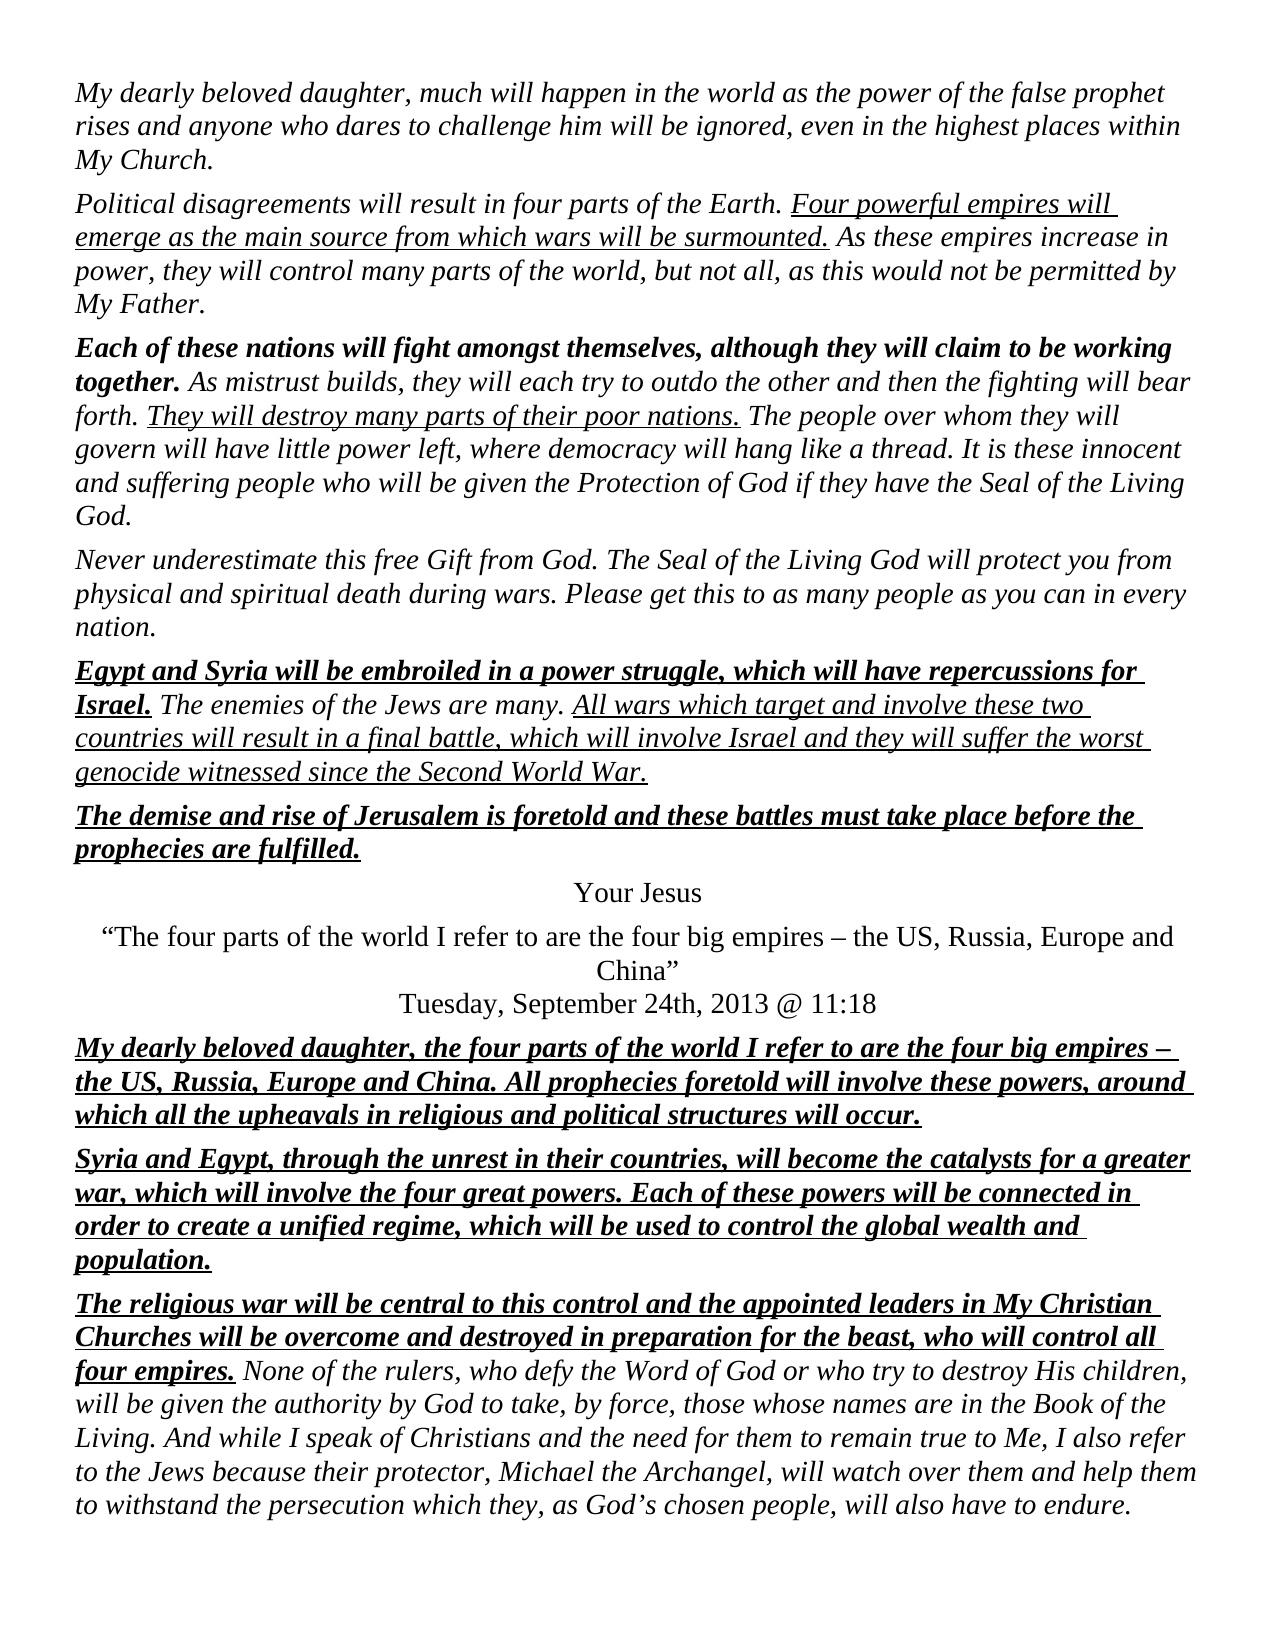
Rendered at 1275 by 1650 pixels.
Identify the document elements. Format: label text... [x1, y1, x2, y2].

text Political disagreements will result in four parts of the Earth. Four powerful empires will emerge as the main source from which wars will be surmounted. As these empires increase in power, they will control many parts of the world, but not all, as this would not be permitted by My Father. [75, 186, 1200, 320]
text Each of these nations will fight amongst themselves, although they will claim to be working together. As mistrust builds, they will each try to outdo the other and then the fighting will bear forth. They will destroy many parts of their poor nations. The people over whom they will govern will have little power left, where democracy will hang like a thread. It is these innocent and suffering people who will be given the Protection of God if they have the Seal of the Living God. [75, 331, 1200, 532]
text Never underestimate this free Gift from God. The Seal of the Living God will protect you from physical and spiritual death during wars. Please get this to as many people as you can in every nation. [75, 542, 1200, 643]
text Your Jesus [75, 875, 1200, 909]
text The religious war will be central to this control and the appointed leaders in My Christian Churches will be overcome and destroyed in preparation for the beast, who will control all four empires. None of the rulers, who defy the Word of God or who try to destroy His children, will be given the authority by God to take, by force, those whose names are in the Book of the Living. And while I speak of Christians and the need for them to remain true to Me, I also refer to the Jews because their protector, Michael the Archangel, will watch over them and help them to withstand the persecution which they, as God’s chosen people, will also have to endure. [75, 1286, 1200, 1521]
text The demise and rise of Jerusalem is foretold and these battles must take place before the prophecies are fulfilled. [75, 798, 1200, 865]
text “The four parts of the world I refer to are the four big empires – the US, Russia, Europe and China” Tuesday, September 24th, 2013 @ 11:18 [75, 919, 1200, 1020]
text Egypt and Syria will be embroiled in a power struggle, which will have repercussions for Israel. The enemies of the Jews are many. All wars which target and involve these two countries will result in a final battle, which will involve Israel and they will suffer the worst genocide witnessed since the Second World War. [75, 653, 1200, 787]
text My dearly beloved daughter, much will happen in the world as the power of the false prophet rises and anyone who dares to challenge him will be ignored, even in the highest places within My Church. [75, 75, 1200, 176]
text My dearly beloved daughter, the four parts of the world I refer to are the four big empires – the US, Russia, Europe and China. All prophecies foretold will involve these powers, around which all the upheavals in religious and political structures will occur. [75, 1030, 1200, 1131]
text Syria and Egypt, through the unrest in their countries, will become the catalysts for a greater war, which will involve the four great powers. Each of these powers will be connected in order to create a unified regime, which will be used to control the global wealth and population. [75, 1141, 1200, 1276]
